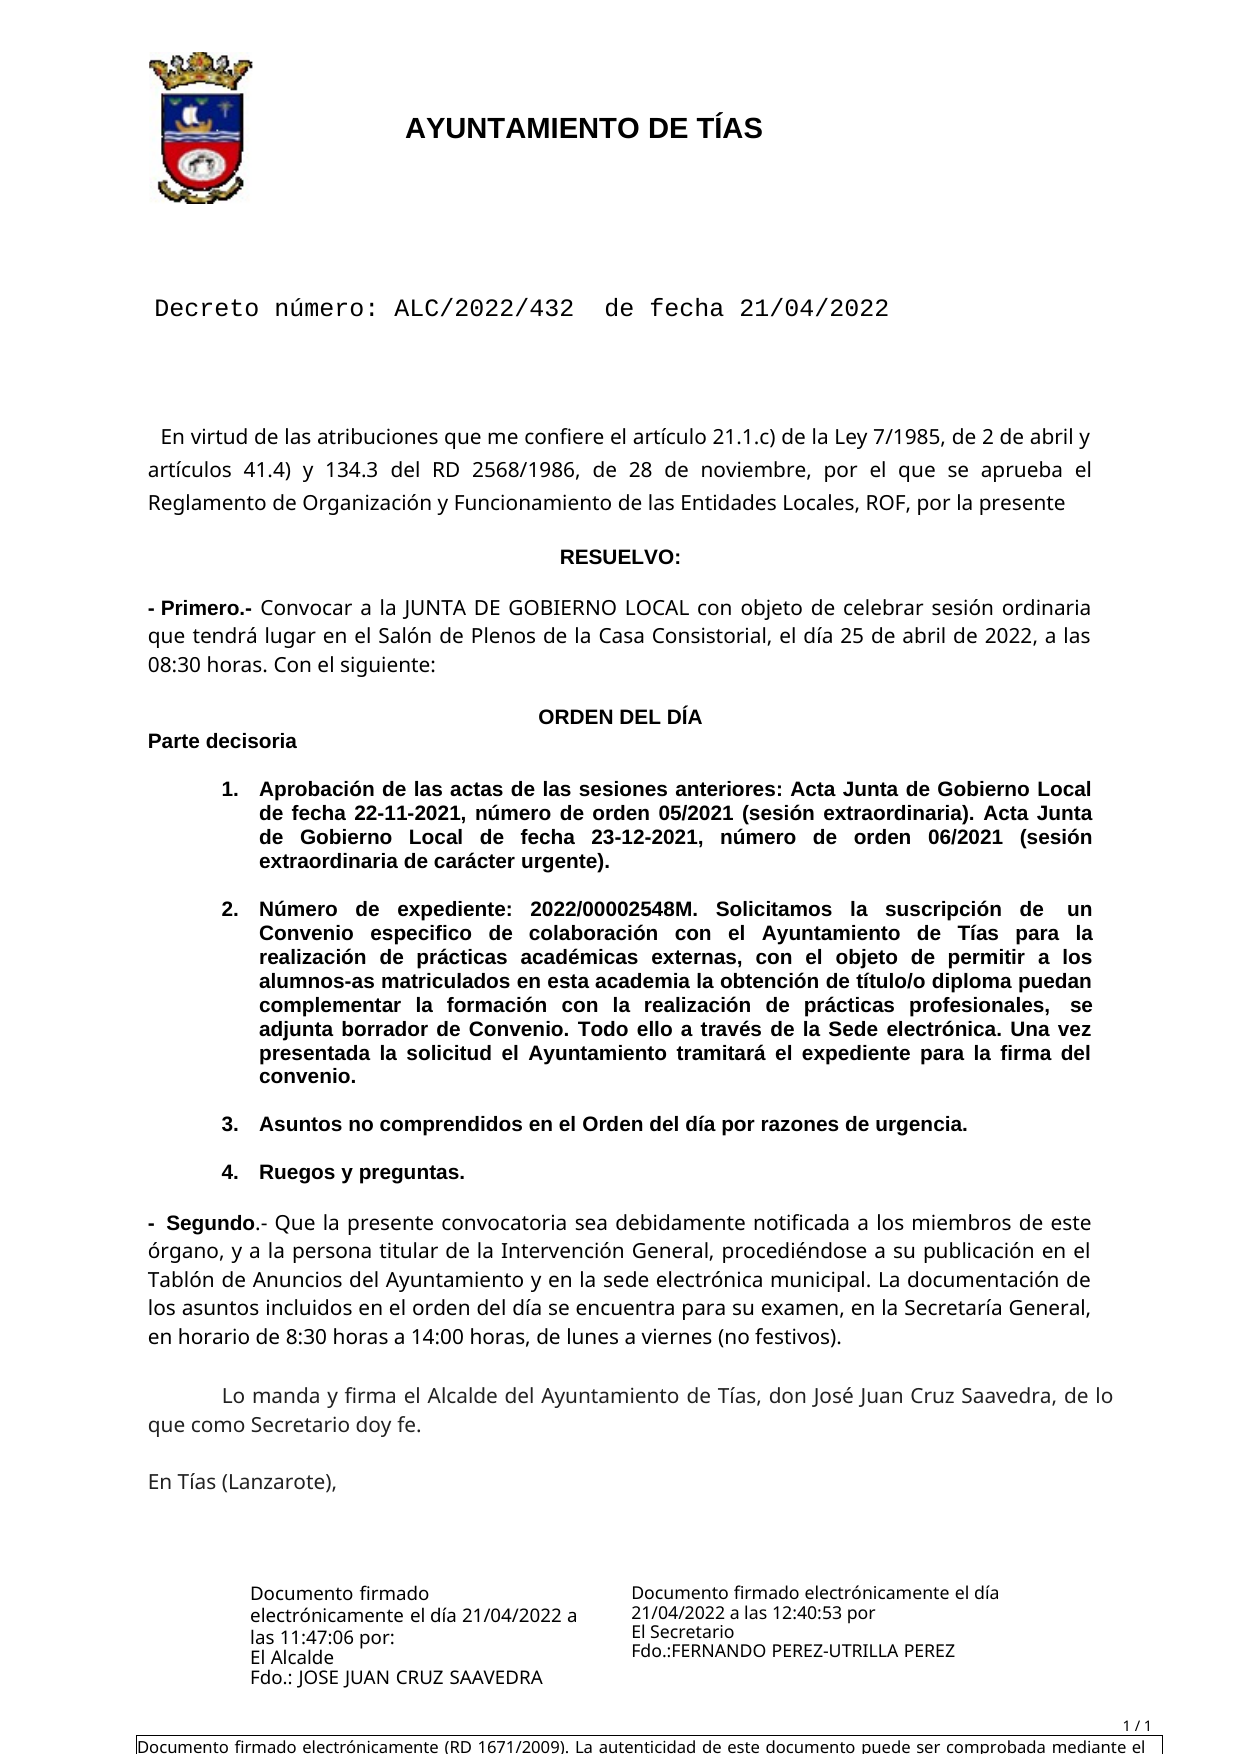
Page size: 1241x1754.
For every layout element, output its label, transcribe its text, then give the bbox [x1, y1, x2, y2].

text El Secretario [631, 1625, 1163, 1642]
text ORDEN DEL DÍA [536, 705, 704, 729]
text Parte decisoria [148, 729, 1163, 753]
text El Alcalde [250, 1650, 588, 1668]
text Documento firmado electrónicamente el día 21/04/2022 a las 11:47:06 por: [250, 1582, 588, 1650]
text En Tías (Lanzarote), [148, 1467, 1163, 1495]
list Segundo.- Que la presente convocatoria sea debidamente notificada a los miembros de este órgano, y a la persona titular de la Intervención General, procediéndose a su publicación en el Tablón de Anuncios del Ayuntamiento y en la sede electrónica municipal. La documentación de los asuntos incluidos en el orden del día se encuentra para su examen, en la Secretaría General, en horario de 8:30 horas a 14:00 horas, de lunes a viernes (no festivos). [148, 1208, 1093, 1350]
list Primero.- Convocar a la JUNTA DE GOBIERNO LOCAL con objeto de celebrar sesión ordinaria que tendrá lugar en el Salón de Plenos de la Casa Consistorial, el día 25 de abril de 2022, a las 08:30 horas. Con el siguiente: [148, 593, 1093, 678]
text RESUELVO: [536, 545, 704, 569]
text 1 / 1 [135, 1716, 1152, 1736]
text Fdo.: JOSE JUAN CRUZ SAAVEDRA [250, 1668, 588, 1688]
list Número de expediente: 2022/00002548M. Solicitamos la suscripción de un Convenio especifico de colaboración con el Ayuntamiento de Tías para la realización de prácticas académicas externas, con el objeto de permitir a los alumnos-as matriculados en esta academia la obtención de título/o diploma puedan complementar la formación con la realización de prácticas profesionales, se adjunta borrador de Convenio. Todo ello a través de la Sede electrónica. Una vez presentada la solicitud el Ayuntamiento tramitará el expediente para la firma del convenio. [221, 897, 1093, 1088]
text Lo manda y firma el Alcalde del Ayuntamiento de Tías, don José Juan Cruz Saavedra, de lo que como Secretario doy fe. [148, 1381, 1122, 1438]
list Aprobación de las actas de las sesiones anteriores: Acta Junta de Gobierno Local de fecha 22-11-2021, número de orden 05/2021 (sesión extraordinaria). Acta Junta de Gobierno Local de fecha 23-12-2021, número de orden 06/2021 (sesión extraordinaria de carácter urgente). [221, 777, 1093, 873]
text En virtud de las atribuciones que me confiere el artículo 21.1.c) de la Ley 7/1985, de 2 de abril y artículos 41.4) y 134.3 del RD 2568/1986, de 28 de noviembre, por el que se aprueba el Reglamento de Organización y Funcionamiento de las Entidades Locales, ROF, por la presente [148, 422, 1093, 516]
text Fdo.:FERNANDO PEREZ-UTRILLA PEREZ [631, 1642, 1163, 1661]
text Decreto número: ALC/2022/432 de fecha 21/04/2022 [154, 296, 1163, 324]
list Asuntos no comprendidos en el Orden del día por razones de urgencia. [221, 1112, 1163, 1136]
picture [149, 52, 253, 204]
title AYUNTAMIENTO DE TÍAS [405, 111, 1163, 144]
list Ruegos y preguntas. [221, 1160, 1163, 1184]
text Documento firmado electrónicamente el día 21/04/2022 a las 12:40:53 por [631, 1583, 1061, 1625]
